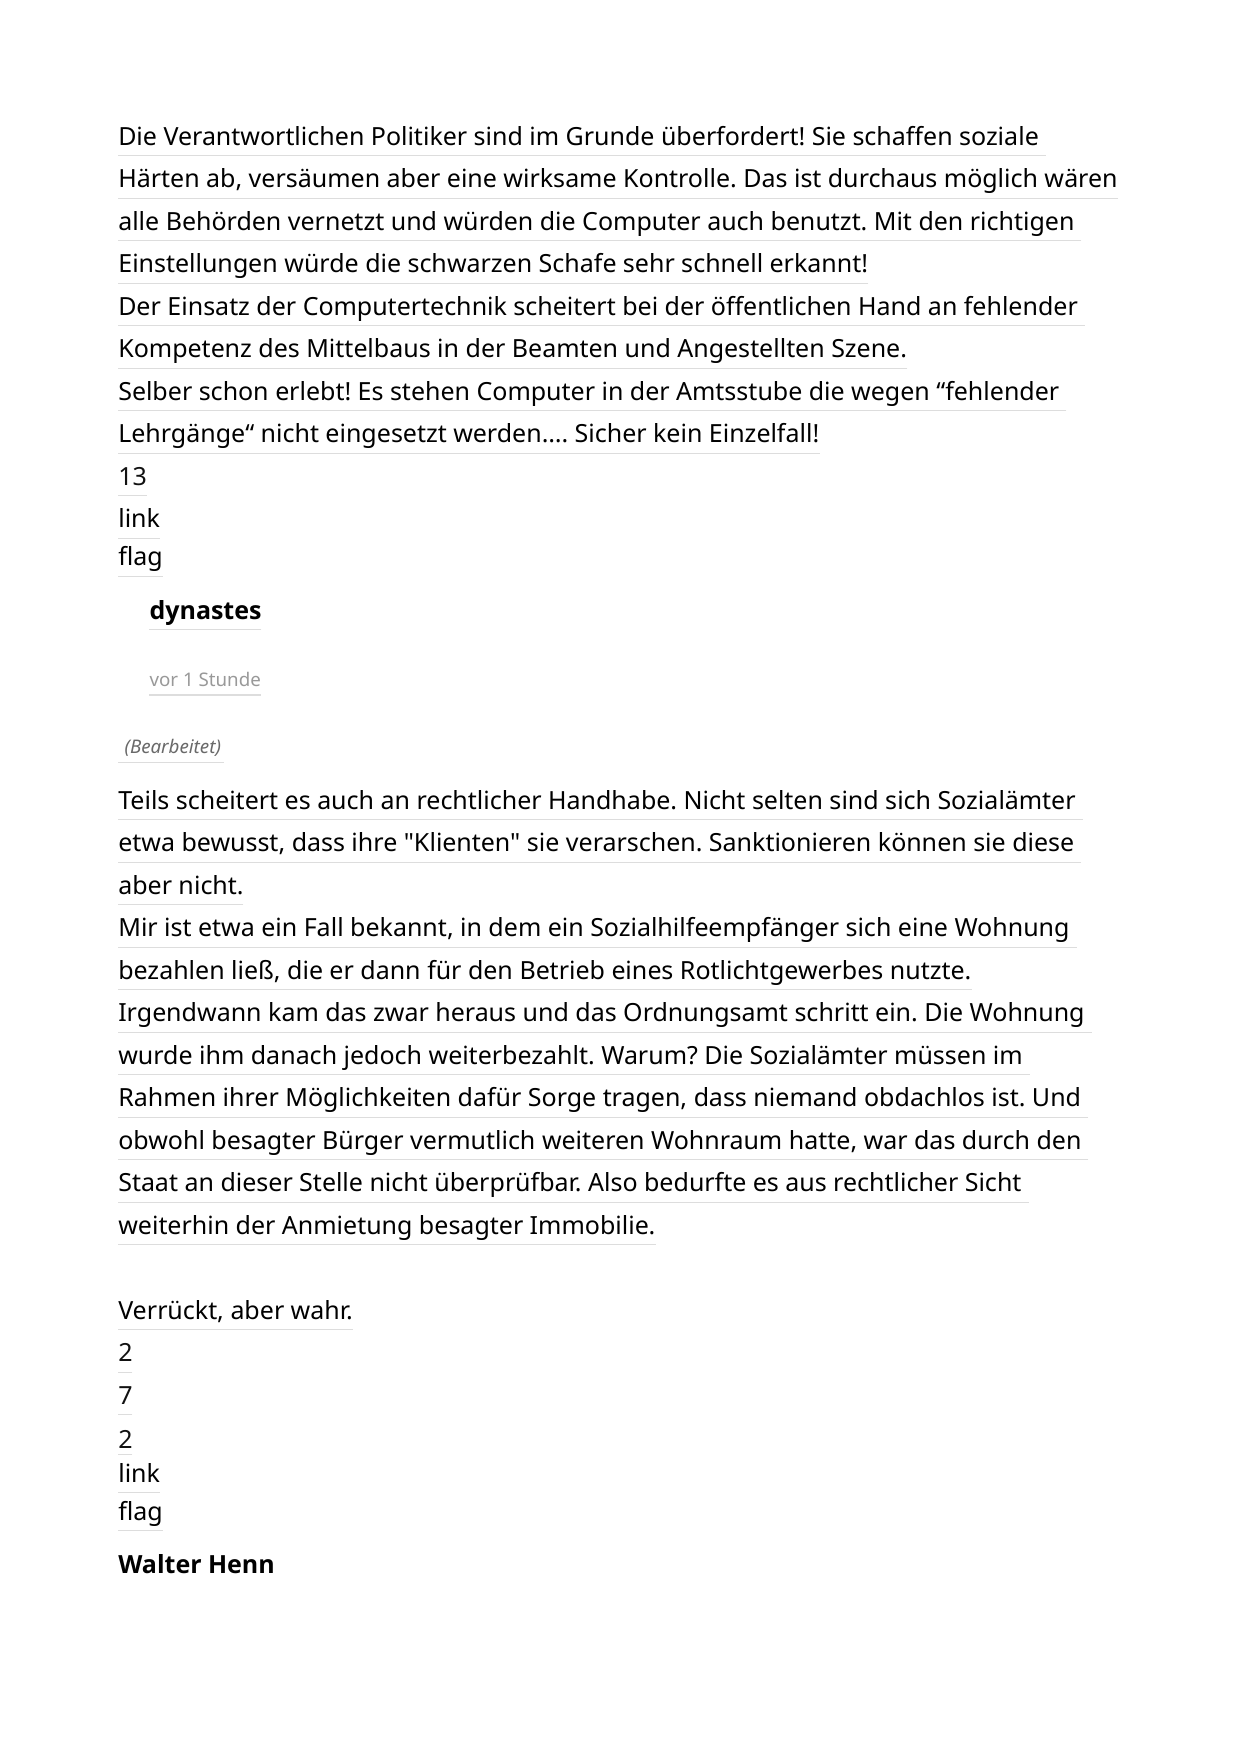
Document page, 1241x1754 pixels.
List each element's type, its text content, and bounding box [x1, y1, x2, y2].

text 13 [118, 458, 1122, 496]
text flag [118, 539, 1122, 577]
text 2 [118, 1335, 1122, 1373]
text Walter Henn [118, 1547, 1122, 1581]
text Teils scheitert es auch an rechtlicher Handhabe. Nicht selten sind sich Sozialämter etwa bewusst, dass ihre "Klienten" sie verarschen. Sanktionieren können sie diese aber nicht. Mir ist etwa ein Fall bekannt, in dem ein Sozialhilfeempfänger sich eine Wohnung bezahlen ließ, die er dann für den Betrieb eines Rotlichtgewerbes nutzte. Irgendwann kam das zwar heraus und das Ordnungsamt schritt ein. Die Wohnung wurde ihm danach jedoch weiterbezahlt. Warum? Die Sozialämter müssen im Rahmen ihrer Möglichkeiten dafür Sorge tragen, dass niemand obdachlos ist. Und obwohl besagter Bürger vermutlich weiteren Wohnraum hatte, war das durch den Staat an dieser Stelle nicht überprüfbar. Also bedurfte es aus rechtlicher Sicht weiterhin der Anmietung besagter Immobilie. Verrückt, aber wahr. [118, 782, 1122, 1330]
text dynastes [149, 592, 1122, 630]
text 7 [118, 1377, 1122, 1415]
text vor 1 Stunde [149, 666, 1117, 696]
text link [118, 501, 1122, 539]
text Die Verantwortlichen Politiker sind im Grunde überfordert! Sie schaffen soziale Härten ab, versäumen aber eine wirksame Kontrolle. Das ist durchaus möglich wären alle Behörden vernetzt und würden die Computer auch benutzt. Mit den richtigen Einstellungen würde die schwarzen Schafe sehr schnell erkannt! Der Einsatz der Computertechnik scheitert bei der öffentlichen Hand an fehlender Kompetenz des Mittelbaus in der Beamten und Angestellten Szene. Selber schon erlebt! Es stehen Computer in der Amtsstube die wegen “fehlender Lehrgänge“ nicht eingesetzt werden…. Sicher kein Einzelfall! [118, 118, 1122, 454]
text flag [118, 1493, 1122, 1531]
text link [118, 1455, 1122, 1493]
text 2 [118, 1420, 1122, 1455]
text (Bearbeitet) [118, 730, 1122, 763]
